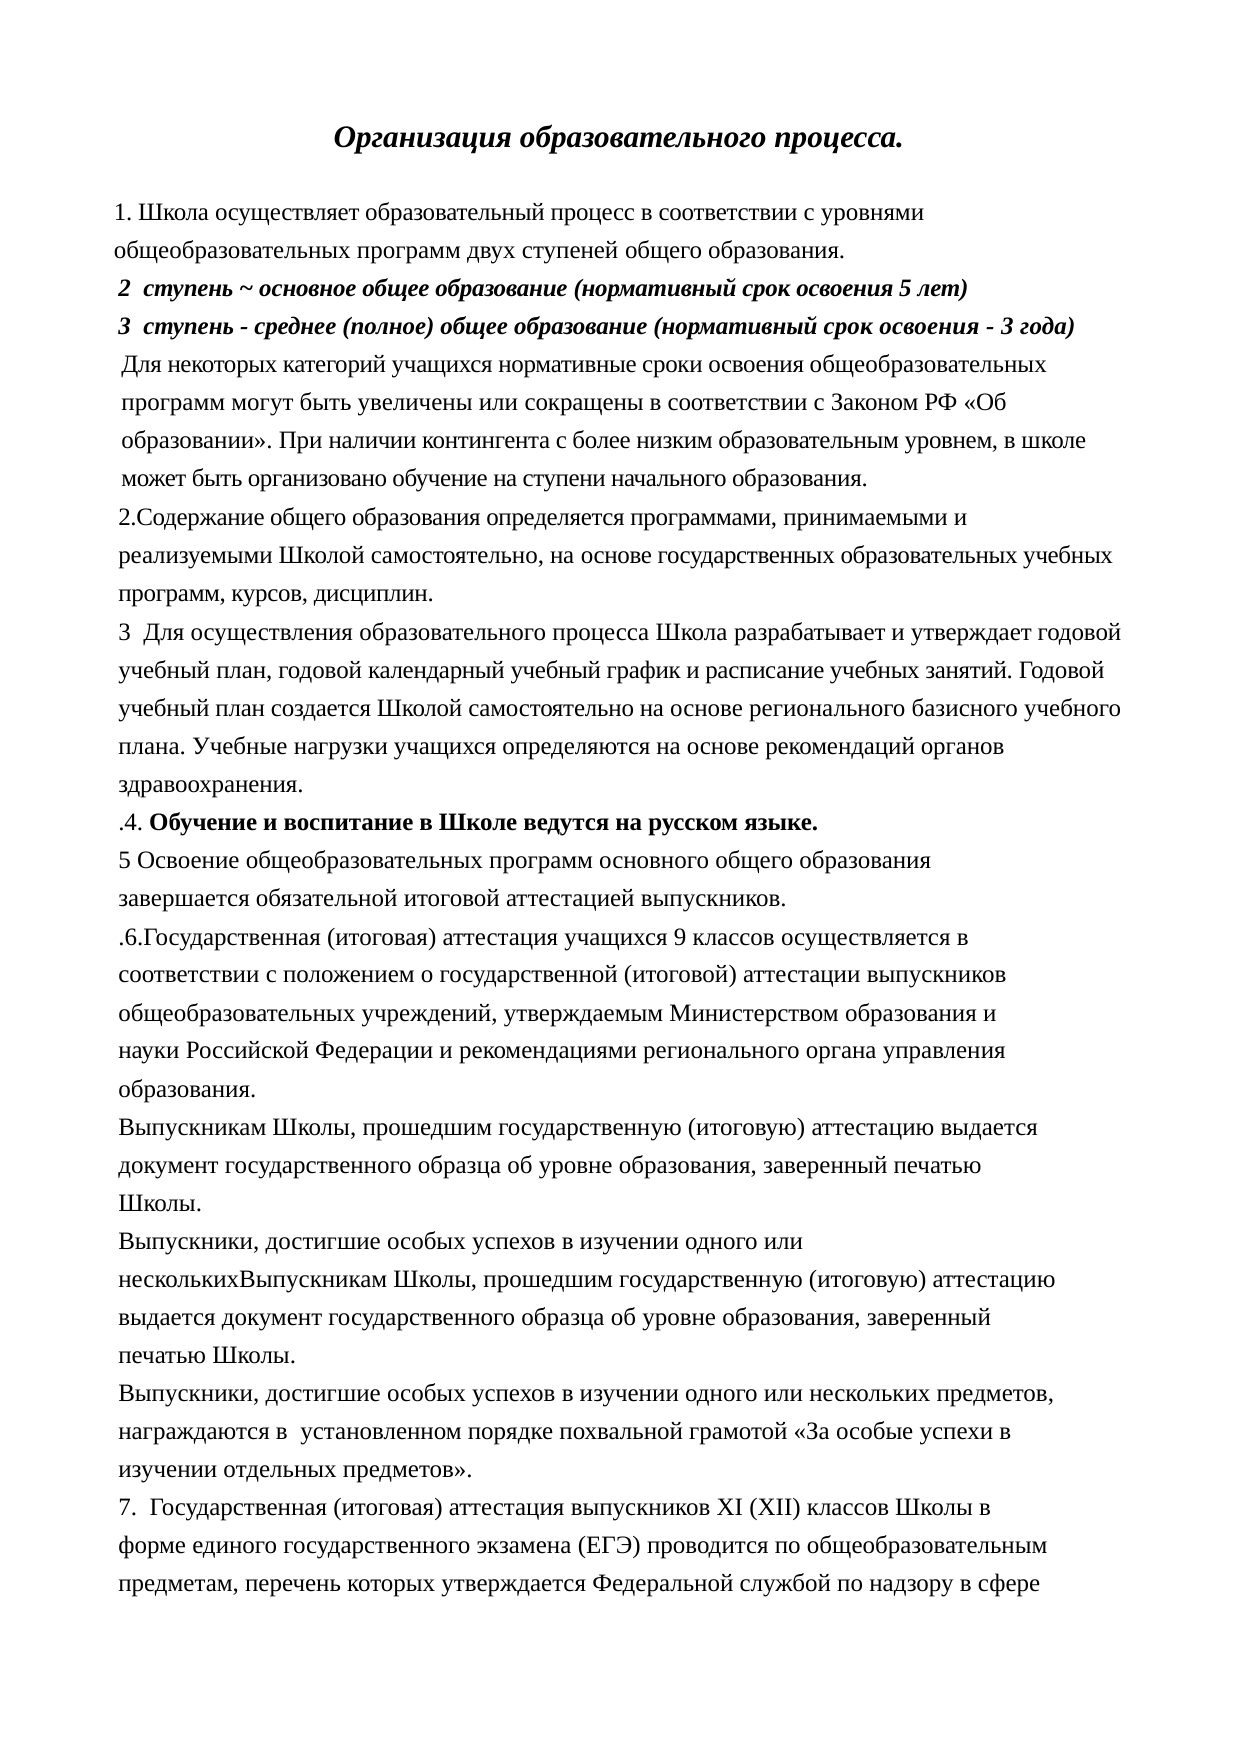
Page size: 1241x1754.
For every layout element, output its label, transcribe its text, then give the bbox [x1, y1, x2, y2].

text Для некоторых категорий учащихся нормативные сроки освоения общеобразовательных программ могут быть увеличены или сокращены в соответствии с Законом РФ «Об образовании». При наличии контингента с более низким образовательным уровнем, в школе может быть организовано обучение на ступени начального образования. [121, 342, 1122, 494]
text Организация образовательного процесса. [118, 118, 1122, 154]
text Выпускники, достигшие особых успехов в изучении одного или нескольких предметов, награждаются в установленном порядке похвальной грамотой «За особые успехи в изучении отдельных предметов». [118, 1371, 1058, 1485]
list ступень - среднее (полное) общее образование (нормативный срок освоения - 3 года) [118, 304, 1122, 342]
text Выпускники, достигшие особых успехов в изучении одного или несколькихВыпускникам Школы, прошедшим государственную (итоговую) аттестацию выдается документ государственного образца об уровне образования, заверенный печатью Школы. [118, 1219, 1058, 1371]
text Выпускникам Школы, прошедшим государственную (итоговую) аттестацию выдается документ государственного образца об уровне образования, заверенный печатью Школы. [118, 1104, 1058, 1219]
text 7. Государственная (итоговая) аттестация выпускников XI (XII) классов Школы в форме единого государственного экзамена (ЕГЭ) проводится по общеобразовательным предметам, перечень которых утверждается Федеральной службой по надзору в сфере [118, 1485, 1058, 1599]
list ступень ~ основное общее образование (нормативный срок освоения 5 лет) [118, 266, 1058, 304]
text 1. Школа осуществляет образовательный процесс в соответствии с уровнями общеобразовательных программ двух ступеней общего образования. [113, 190, 1122, 266]
text 5 Освоение общеобразовательных программ основного общего образования завершается обязательной итоговой аттестацией выпускников. [118, 838, 1058, 914]
text .6.Государственная (итоговая) аттестация учащихся 9 классов осуществляется в соответствии с положением о государственной (итоговой) аттестации выпускников общеобразовательных учреждений, утверждаемым Министерством образования и науки Российской Федерации и рекомендациями регионального органа управления образования. [118, 914, 1058, 1104]
text .4. Обучение и воспитание в Школе ведутся на русском языке. [118, 800, 1122, 838]
text 2.Содержание общего образования определяется программами, принимаемыми и реализуемыми Школой самостоятельно, на основе государственных образовательных учебных программ, курсов, дисциплин. [118, 495, 1122, 609]
text 3 Для осуществления образовательного процесса Школа разрабатывает и утверждает годовой учебный план, годовой календарный учебный график и расписание учебных занятий. Годовой учебный план создается Школой самостоятельно на основе регионального базисного учебного плана. Учебные нагрузки учащихся определяются на основе рекомендаций органов здравоохранения. [118, 610, 1122, 800]
